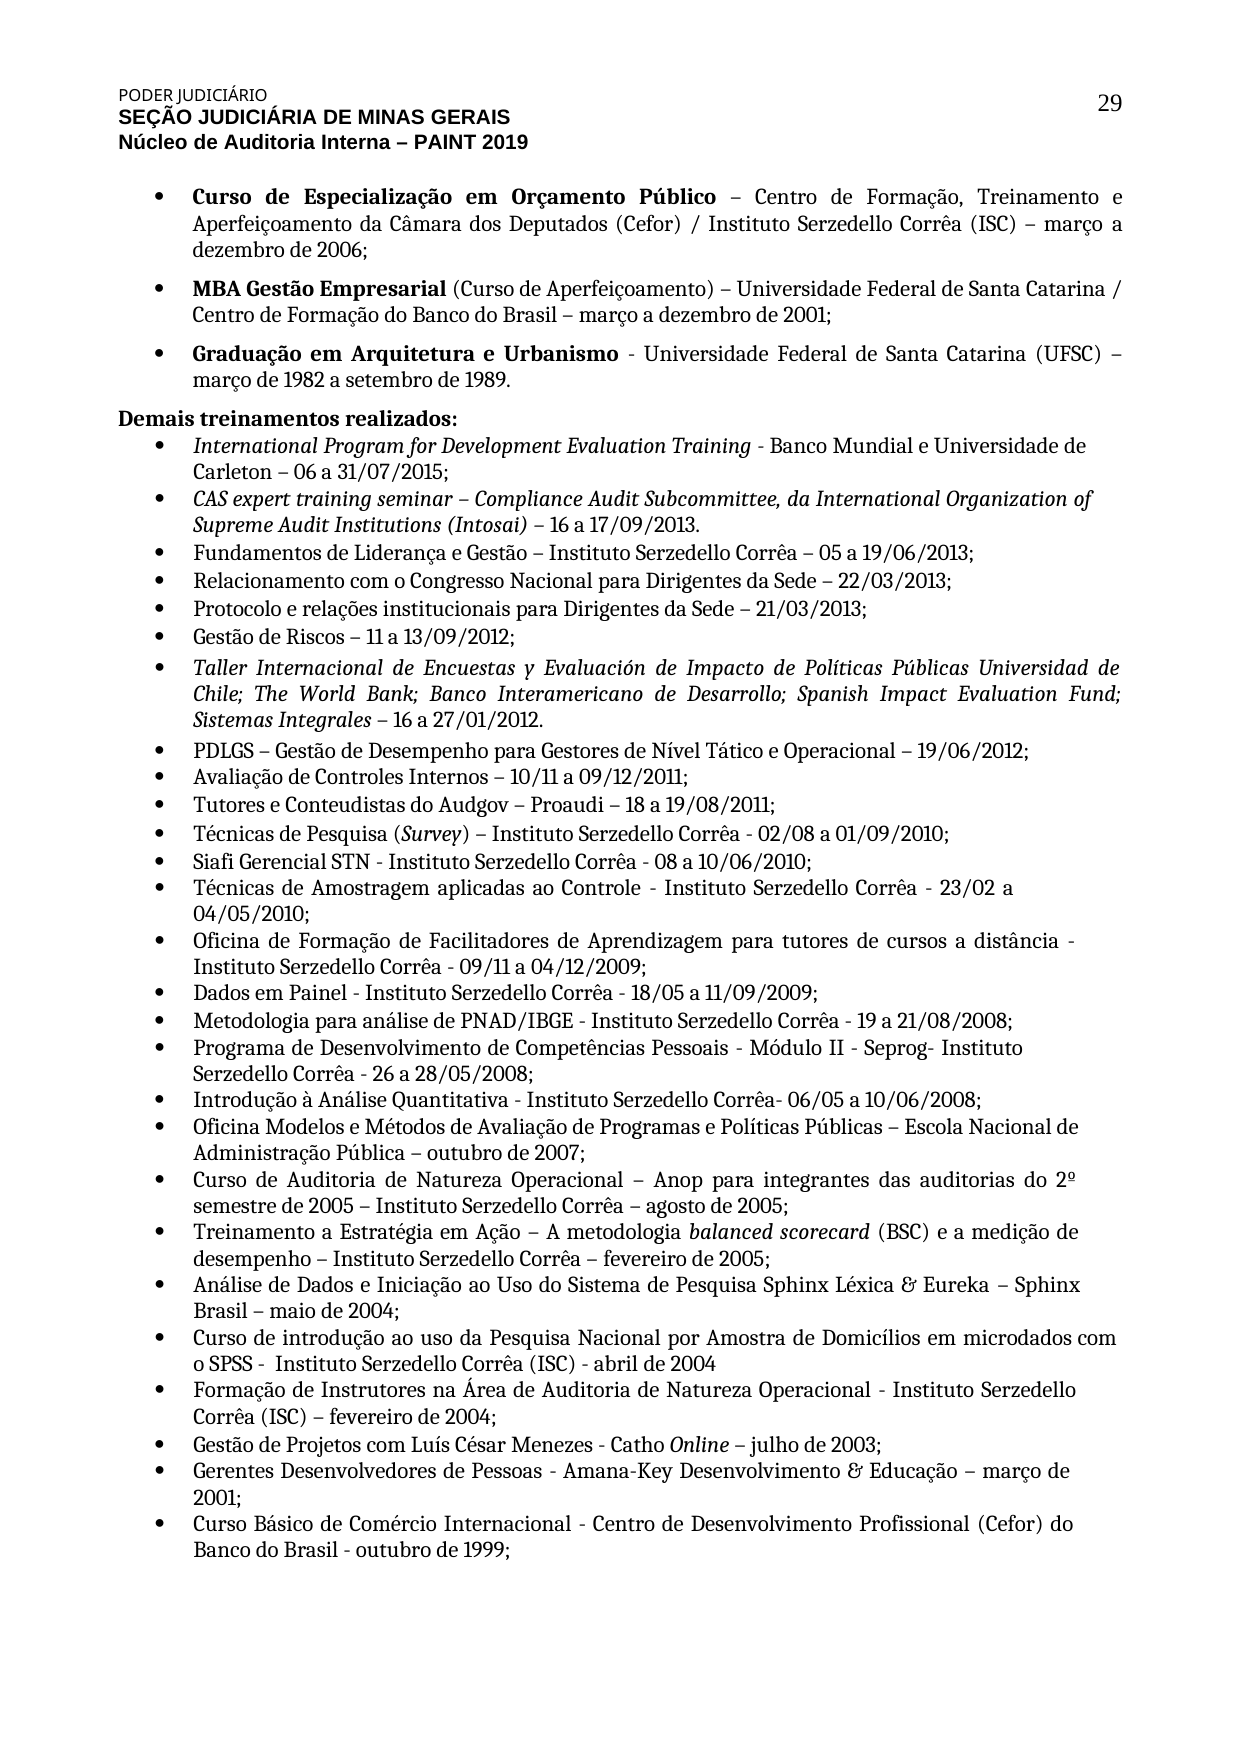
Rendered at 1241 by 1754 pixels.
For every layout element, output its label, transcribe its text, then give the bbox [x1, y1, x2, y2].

list Curso de Especialização em Orçamento Público – Centro de Formação, Treinamento e Aperfeiçoamento da Câmara dos Deputados (Cefor) / Instituto Serzedello Corrêa (ISC) – março a dezembro de 2006; [155, 184, 1123, 263]
list Gestão de Riscos – 11 a 13/09/2012; [155, 622, 1136, 650]
list Formação de Instrutores na Área de Auditoria de Natureza Operacional - Instituto Serzedello Corrêa (ISC) – fevereiro de 2004; [156, 1377, 1123, 1430]
list Relacionamento com o Congresso Nacional para Dirigentes da Sede – 22/03/2013; [155, 566, 1136, 594]
list Dados em Painel - Instituto Serzedello Corrêa - 18/05 a 11/09/2009; [155, 980, 1136, 1006]
list Tutores e Conteudistas do Audgov – Proaudi – 18 a 19/08/2011; [155, 791, 1136, 818]
list Protocolo e relações institucionais para Dirigentes da Sede – 21/03/2013; [155, 594, 1136, 622]
list Análise de Dados e Iniciação ao Uso do Sistema de Pesquisa Sphinx Léxica & Eureka – Sphinx Brasil – maio de 2004; [156, 1272, 1123, 1324]
list Curso Básico de Comércio Internacional - Centro de Desenvolvimento Profissional (Cefor) do Banco do Brasil - outubro de 1999; [156, 1511, 1122, 1563]
list Curso de Auditoria de Natureza Operacional – Anop para integrantes das auditorias do 2º semestre de 2005 – Instituto Serzedello Corrêa – agosto de 2005; [156, 1166, 1122, 1219]
list CAS expert training seminar – Compliance Audit Subcommittee, da International Organization of Supreme Audit Institutions (Intosai) – 16 a 17/09/2013. [156, 485, 1122, 538]
list Curso de introdução ao uso da Pesquisa Nacional por Amostra de Domicílios em microdados com o SPSS - Instituto Serzedello Corrêa (ISC) - abril de 2004 [156, 1324, 1122, 1377]
list Treinamento a Estratégia em Ação – A metodologia balanced scorecard (BSC) e a medição de desempenho – Instituto Serzedello Corrêa – fevereiro de 2005; [156, 1219, 1122, 1272]
list Gerentes Desenvolvedores de Pessoas - Amana-Key Desenvolvimento & Educação – março de 2001; [156, 1458, 1123, 1511]
list Oficina Modelos e Métodos de Avaliação de Programas e Políticas Públicas – Escola Nacional de Administração Pública – outubro de 2007; [156, 1114, 1123, 1166]
list Metodologia para análise de PNAD/IBGE - Instituto Serzedello Corrêa - 19 a 21/08/2008; [155, 1007, 1136, 1034]
list Oficina de Formação de Facilitadores de Aprendizagem para tutores de cursos a distância - Instituto Serzedello Corrêa - 09/11 a 04/12/2009; [156, 927, 1123, 980]
list Graduação em Arquitetura e Urbanismo - Universidade Federal de Santa Catarina (UFSC) – março de 1982 a setembro de 1989. [155, 341, 1123, 393]
list Técnicas de Pesquisa (Survey) – Instituto Serzedello Corrêa - 02/08 a 01/09/2010; [155, 818, 1136, 847]
list Taller Internacional de Encuestas y Evaluación de Impacto de Políticas Públicas Universidad de Chile; The World Bank; Banco Interamericano de Desarrollo; Spanish Impact Evaluation Fund; Sistemas Integrales – 16 a 27/01/2012. [156, 654, 1122, 734]
list Siafi Gerencial STN - Instituto Serzedello Corrêa - 08 a 10/06/2010; [155, 847, 1136, 875]
list Técnicas de Amostragem aplicadas ao Controle - Instituto Serzedello Corrêa - 23/02 a 04/05/2010; [156, 875, 1123, 927]
list PDLGS – Gestão de Desempenho para Gestores de Nível Tático e Operacional – 19/06/2012; [155, 738, 1136, 764]
list MBA Gestão Empresarial (Curso de Aperfeiçoamento) – Universidade Federal de Santa Catarina / Centro de Formação do Banco do Brasil – março a dezembro de 2001; [155, 276, 1122, 328]
list International Program for Development Evaluation Training - Banco Mundial e Universidade de Carleton – 06 a 31/07/2015; [156, 433, 1122, 485]
list Fundamentos de Liderança e Gestão – Instituto Serzedello Corrêa – 05 a 19/06/2013; [155, 538, 1136, 566]
list Introdução à Análise Quantitativa - Instituto Serzedello Corrêa- 06/05 a 10/06/2008; [155, 1087, 1136, 1114]
list Gestão de Projetos com Luís César Menezes - Catho Online – julho de 2003; [155, 1430, 1136, 1458]
list Avaliação de Controles Internos – 10/11 a 09/12/2011; [155, 764, 1136, 790]
text Demais treinamentos realizados: [118, 406, 1136, 432]
list Programa de Desenvolvimento de Competências Pessoais - Módulo II - Seprog- Instituto Serzedello Corrêa - 26 a 28/05/2008; [156, 1034, 1123, 1087]
